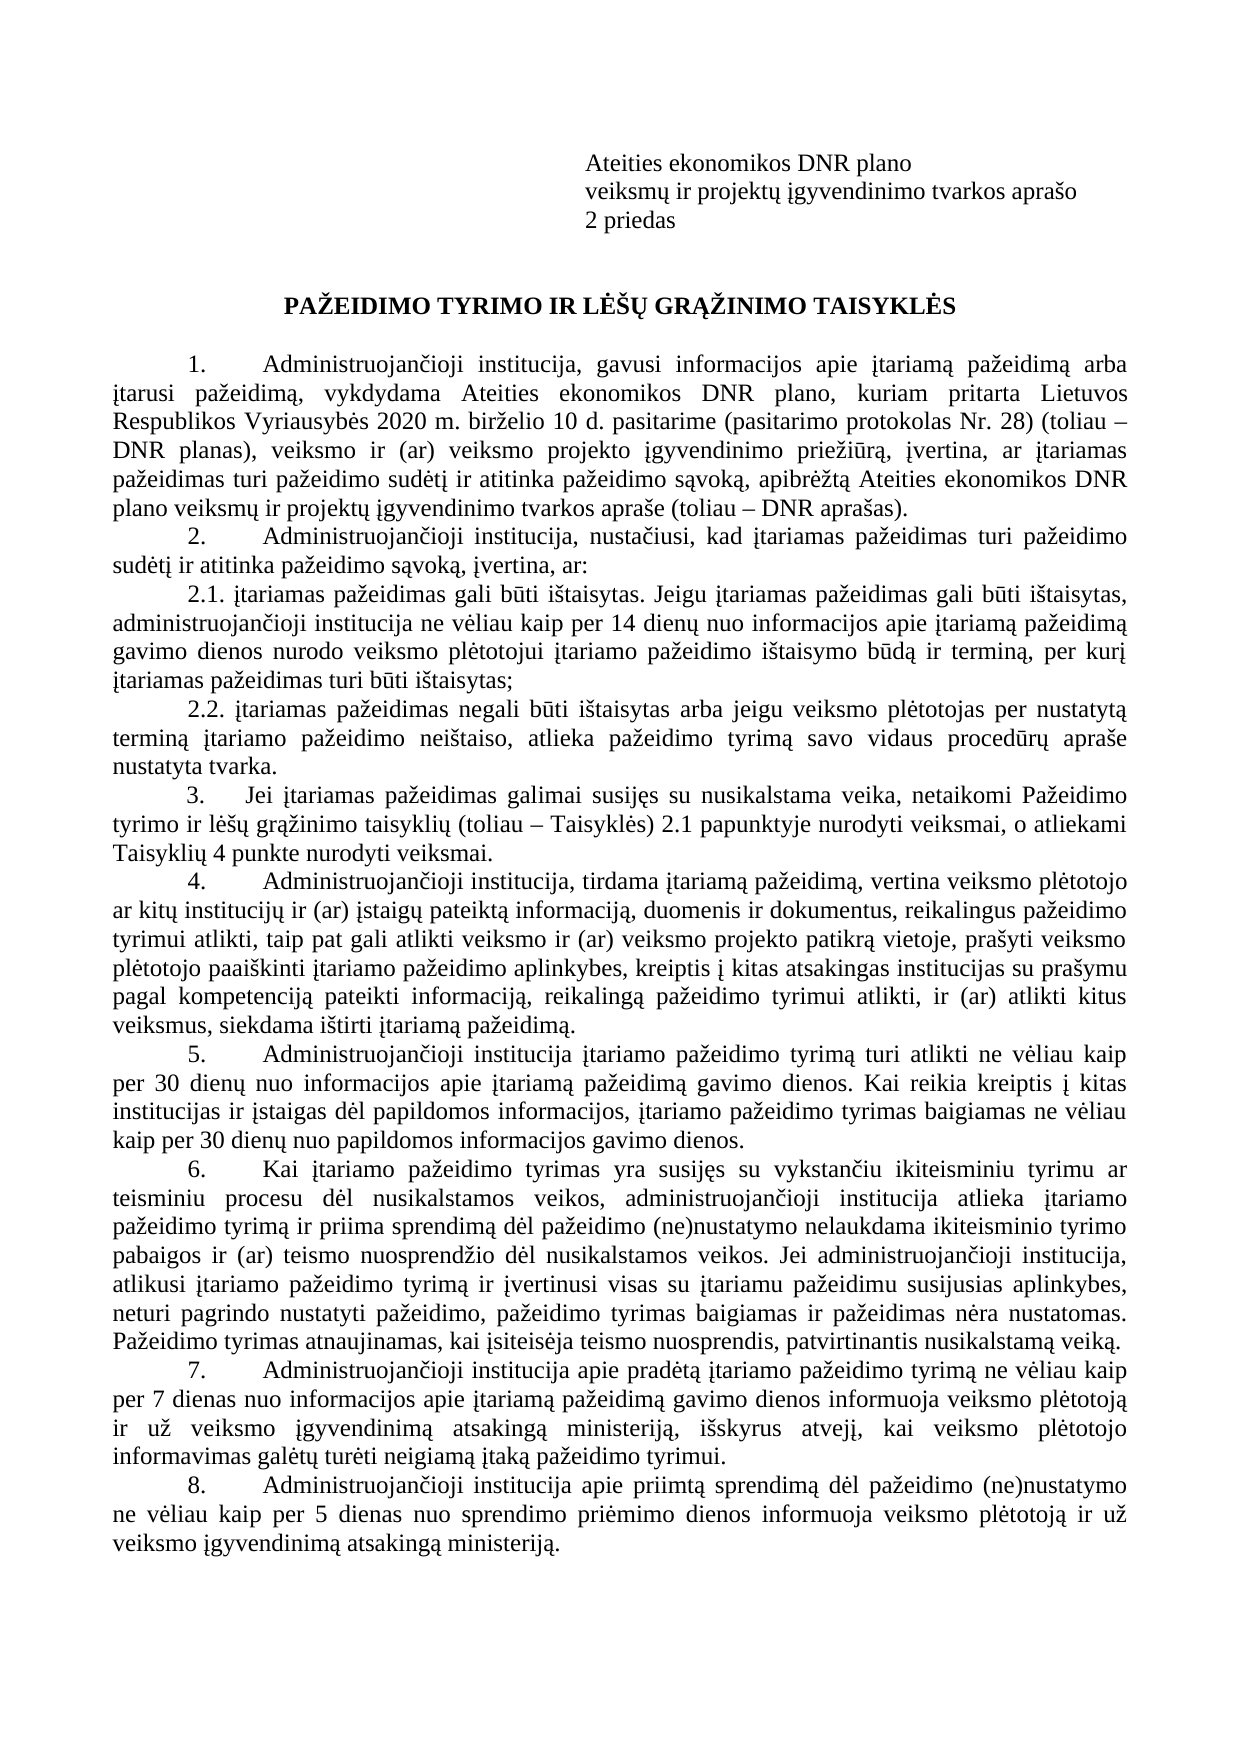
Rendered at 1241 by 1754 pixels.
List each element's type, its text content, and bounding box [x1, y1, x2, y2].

text veiksmų ir projektų įgyvendinimo tvarkos aprašo [585, 176, 1128, 205]
text 3. Jei įtariamas pažeidimas galimai susijęs su nusikalstama veika, netaikomi Pažeidimo tyrimo ir lėšų grąžinimo taisyklių (toliau – Taisyklės) 2.1 papunktyje nurodyti veiksmai, o atliekami Taisyklių 4 punkte nurodyti veiksmai. [112, 780, 1128, 866]
text 2.1. įtariamas pažeidimas gali būti ištaisytas. Jeigu įtariamas pažeidimas gali būti ištaisytas, administruojančioji institucija ne vėliau kaip per 14 dienų nuo informacijos apie įtariamą pažeidimą gavimo dienos nurodo veiksmo plėtotojui įtariamo pažeidimo ištaisymo būdą ir terminą, per kurį įtariamas pažeidimas turi būti ištaisytas; [112, 579, 1128, 694]
text 2 priedas [585, 205, 1128, 234]
text 5. Administruojančioji institucija įtariamo pažeidimo tyrimą turi atlikti ne vėliau kaip per 30 dienų nuo informacijos apie įtariamą pažeidimą gavimo dienos. Kai reikia kreiptis į kitas institucijas ir įstaigas dėl papildomos informacijos, įtariamo pažeidimo tyrimas baigiamas ne vėliau kaip per 30 dienų nuo papildomos informacijos gavimo dienos. [112, 1039, 1128, 1154]
text 8. Administruojančioji institucija apie priimtą sprendimą dėl pažeidimo (ne)nustatymo ne vėliau kaip per 5 dienas nuo sprendimo priėmimo dienos informuoja veiksmo plėtotoją ir už veiksmo įgyvendinimą atsakingą ministeriją. [112, 1470, 1128, 1556]
text 4. Administruojančioji institucija, tirdama įtariamą pažeidimą, vertina veiksmo plėtotojo ar kitų institucijų ir (ar) įstaigų pateiktą informaciją, duomenis ir dokumentus, reikalingus pažeidimo tyrimui atlikti, taip pat gali atlikti veiksmo ir (ar) veiksmo projekto patikrą vietoje, prašyti veiksmo plėtotojo paaiškinti įtariamo pažeidimo aplinkybes, kreiptis į kitas atsakingas institucijas su prašymu pagal kompetenciją pateikti informaciją, reikalingą pažeidimo tyrimui atlikti, ir (ar) atlikti kitus veiksmus, siekdama ištirti įtariamą pažeidimą. [112, 866, 1128, 1039]
text 2.2. įtariamas pažeidimas negali būti ištaisytas arba jeigu veiksmo plėtotojas per nustatytą terminą įtariamo pažeidimo neištaiso, atlieka pažeidimo tyrimą savo vidaus procedūrų apraše nustatyta tvarka. [112, 694, 1128, 780]
text 1. Administruojančioji institucija, gavusi informacijos apie įtariamą pažeidimą arba įtarusi pažeidimą, vykdydama Ateities ekonomikos DNR plano, kuriam pritarta Lietuvos Respublikos Vyriausybės 2020 m. birželio 10 d. pasitarime (pasitarimo protokolas Nr. 28) (toliau – DNR planas), veiksmo ir (ar) veiksmo projekto įgyvendinimo priežiūrą, įvertina, ar įtariamas pažeidimas turi pažeidimo sudėtį ir atitinka pažeidimo sąvoką, apibrėžtą Ateities ekonomikos DNR plano veiksmų ir projektų įgyvendinimo tvarkos apraše (toliau – DNR aprašas). [112, 349, 1128, 521]
text 7. Administruojančioji institucija apie pradėtą įtariamo pažeidimo tyrimą ne vėliau kaip per 7 dienas nuo informacijos apie įtariamą pažeidimą gavimo dienos informuoja veiksmo plėtotoją ir už veiksmo įgyvendinimą atsakingą ministeriją, išskyrus atvejį, kai veiksmo plėtotojo informavimas galėtų turėti neigiamą įtaką pažeidimo tyrimui. [112, 1355, 1128, 1470]
text 2. Administruojančioji institucija, nustačiusi, kad įtariamas pažeidimas turi pažeidimo sudėtį ir atitinka pažeidimo sąvoką, įvertina, ar: [112, 521, 1128, 579]
text Ateities ekonomikos DNR plano [585, 148, 1128, 176]
text PAŽEIDIMO TYRIMO IR LĖŠŲ GRĄŽINIMO TAISYKLĖS [112, 291, 1128, 320]
text 6. Kai įtariamo pažeidimo tyrimas yra susijęs su vykstančiu ikiteisminiu tyrimu ar teisminiu procesu dėl nusikalstamos veikos, administruojančioji institucija atlieka įtariamo pažeidimo tyrimą ir priima sprendimą dėl pažeidimo (ne)nustatymo nelaukdama ikiteisminio tyrimo pabaigos ir (ar) teismo nuosprendžio dėl nusikalstamos veikos. Jei administruojančioji institucija, atlikusi įtariamo pažeidimo tyrimą ir įvertinusi visas su įtariamu pažeidimu susijusias aplinkybes, neturi pagrindo nustatyti pažeidimo, pažeidimo tyrimas baigiamas ir pažeidimas nėra nustatomas. Pažeidimo tyrimas atnaujinamas, kai įsiteisėja teismo nuosprendis, patvirtinantis nusikalstamą veiką. [112, 1154, 1128, 1355]
